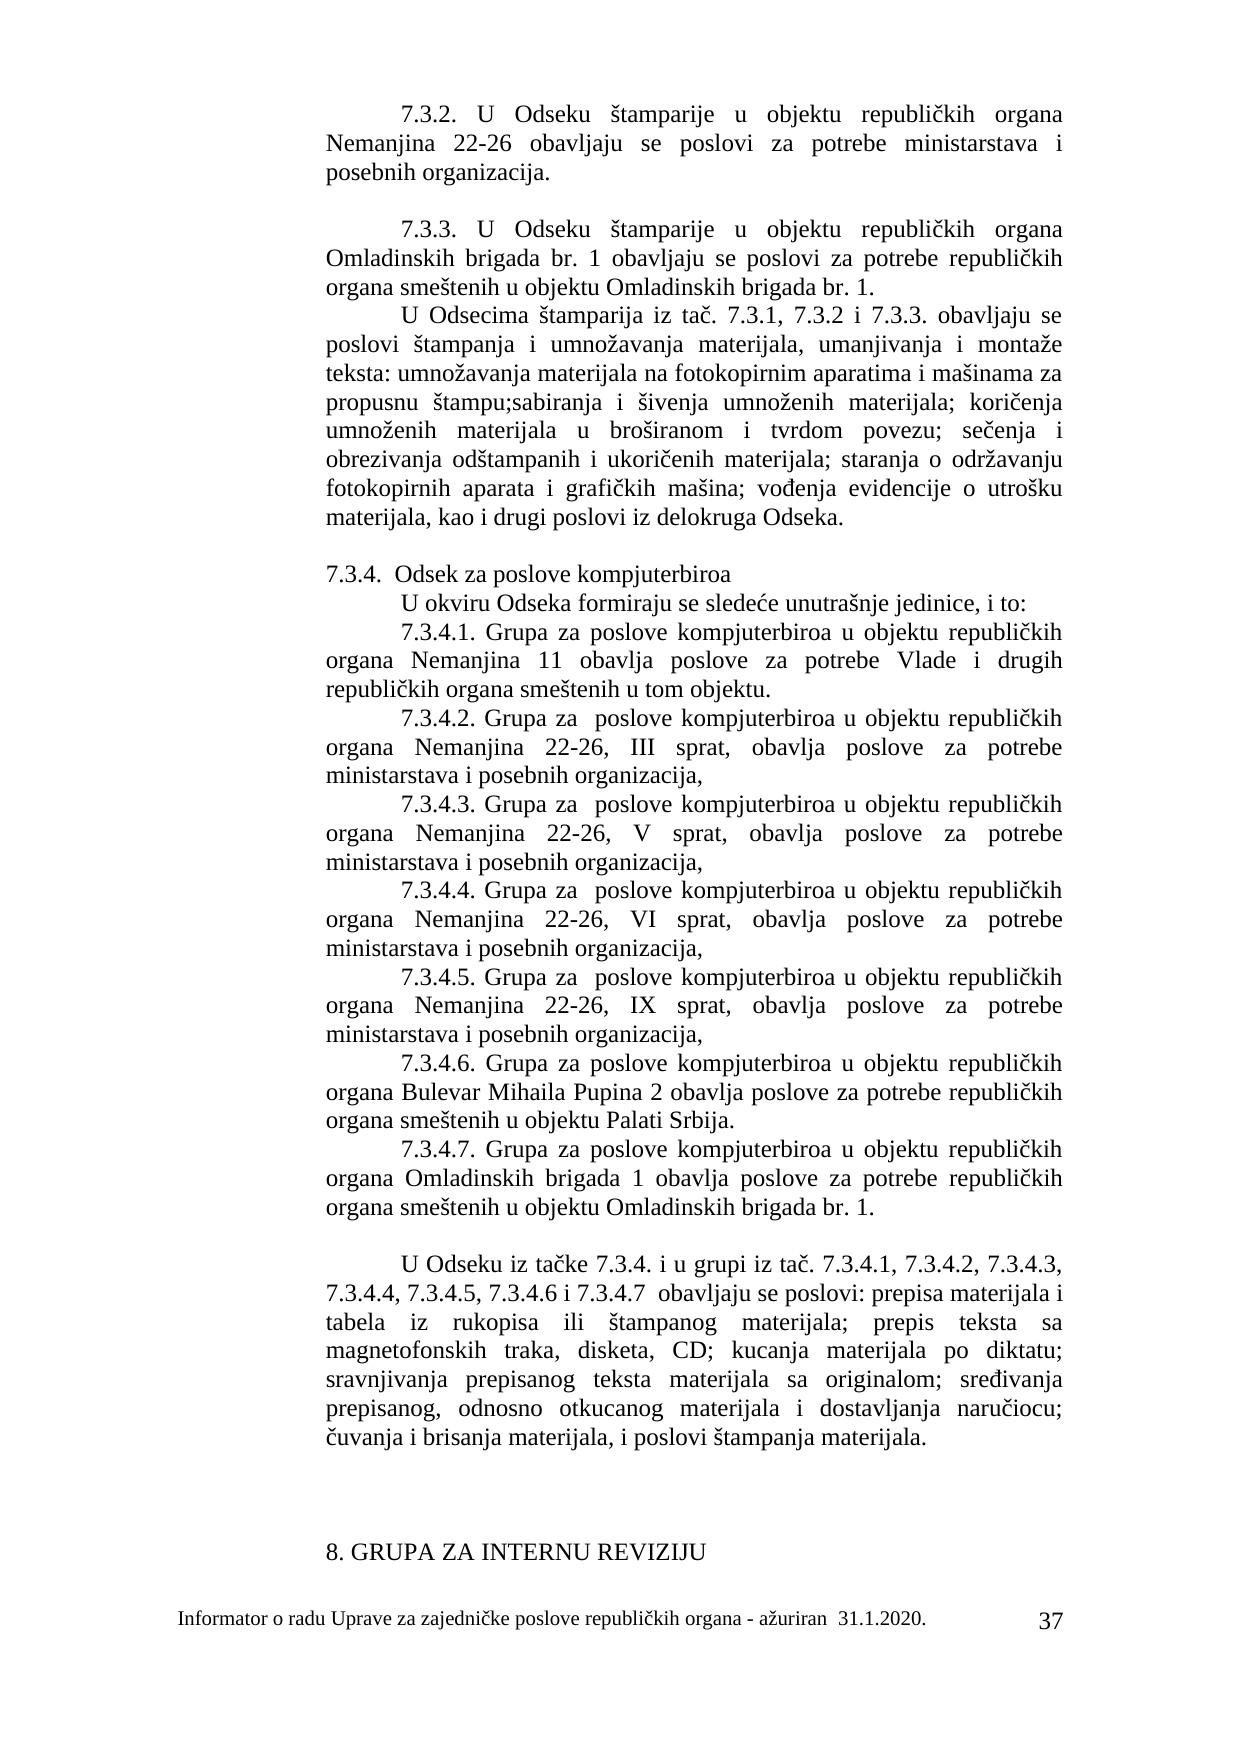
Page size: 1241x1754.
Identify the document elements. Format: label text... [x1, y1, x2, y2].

text U Odseku iz tačke 7.3.4. i u grupi iz tač. 7.3.4.1, 7.3.4.2, 7.3.4.3, 7.3.4.4, 7.3.4.5, 7.3.4.6 i 7.3.4.7 obavljaju se poslovi: prepisa materijala i tabela iz rukopisa ili štampanog materijala; prepis teksta sa magnetofonskih traka, disketa, CD; kucanja materijala po diktatu; sravnjivanja prepisanog teksta materijala sa originalom; sređivanja prepisanog, odnosno otkucanog materijala i dostavljanja naručiocu; čuvanja i brisanja materijala, i poslovi štampanja materijala. [326, 1249, 1063, 1450]
text 7.3.2. U Odseku štamparije u objektu republičkih organa Nemanjina 22-26 obavljaju se poslovi za potrebe ministarstava i posebnih organizacija. [326, 99, 1063, 185]
text 7.3.4.5. Grupa za poslove kompjuterbiroa u objektu republičkih organa Nemanjina 22-26, IX sprat, obavlja poslove za potrebe ministarstava i posebnih organizacija, [326, 962, 1063, 1048]
text 7.3.4. Odsek za poslove kompjuterbiroa [326, 559, 1063, 588]
text 7.3.4.2. Grupa za poslove kompjuterbiroa u objektu republičkih organa Nemanjina 22-26, III sprat, obavlja poslove za potrebe ministarstava i posebnih organizacija, [326, 703, 1063, 789]
text 7.3.3. U Odseku štamparije u objektu republičkih organa Omladinskih brigada br. 1 obavljaju se poslovi za potrebe republičkih organa smeštenih u objektu Omladinskih brigada br. 1. [326, 214, 1063, 300]
text 7.3.4.3. Grupa za poslove kompjuterbiroa u objektu republičkih organa Nemanjina 22-26, V sprat, obavlja poslove za potrebe ministarstava i posebnih organizacija, [326, 789, 1063, 875]
text U Odsecima štamparija iz tač. 7.3.1, 7.3.2 i 7.3.3. obavljaju se poslovi štampanja i umnožavanja materijala, umanjivanja i montaže teksta: umnožavanja materijala na fotokopirnim aparatima i mašinama za propusnu štampu;sabiranja i šivenja umnoženih materijala; koričenja umnoženih materijala u broširanom i tvrdom povezu; sečenja i obrezivanja odštampanih i ukoričenih materijala; staranja o održavanju fotokopirnih aparata i grafičkih mašina; vođenja evidencije o utrošku materijala, kao i drugi poslovi iz delokruga Odseka. [326, 300, 1063, 530]
text 8. GRUPA ZA INTERNU REVIZIJU [326, 1537, 1063, 1565]
text 7.3.4.1. Grupa za poslove kompjuterbiroa u objektu republičkih organa Nemanjina 11 obavlja poslove za potrebe Vlade i drugih republičkih organa smeštenih u tom objektu. [326, 617, 1063, 703]
text U okviru Odseka formiraju se sledeće unutrašnje jedinice, i to: [326, 588, 1063, 617]
text 7.3.4.4. Grupa za poslove kompjuterbiroa u objektu republičkih organa Nemanjina 22-26, VI sprat, obavlja poslove za potrebe ministarstava i posebnih organizacija, [326, 875, 1063, 962]
text 7.3.4.6. Grupa za poslove kompjuterbiroa u objektu republičkih organa Bulevar Mihaila Pupina 2 obavlja poslove za potrebe republičkih organa smeštenih u objektu Palati Srbija. [326, 1048, 1063, 1134]
text 7.3.4.7. Grupa za poslove kompjuterbiroa u objektu republičkih organa Omladinskih brigada 1 obavlja poslove za potrebe republičkih organa smeštenih u objektu Omladinskih brigada br. 1. [326, 1134, 1063, 1220]
